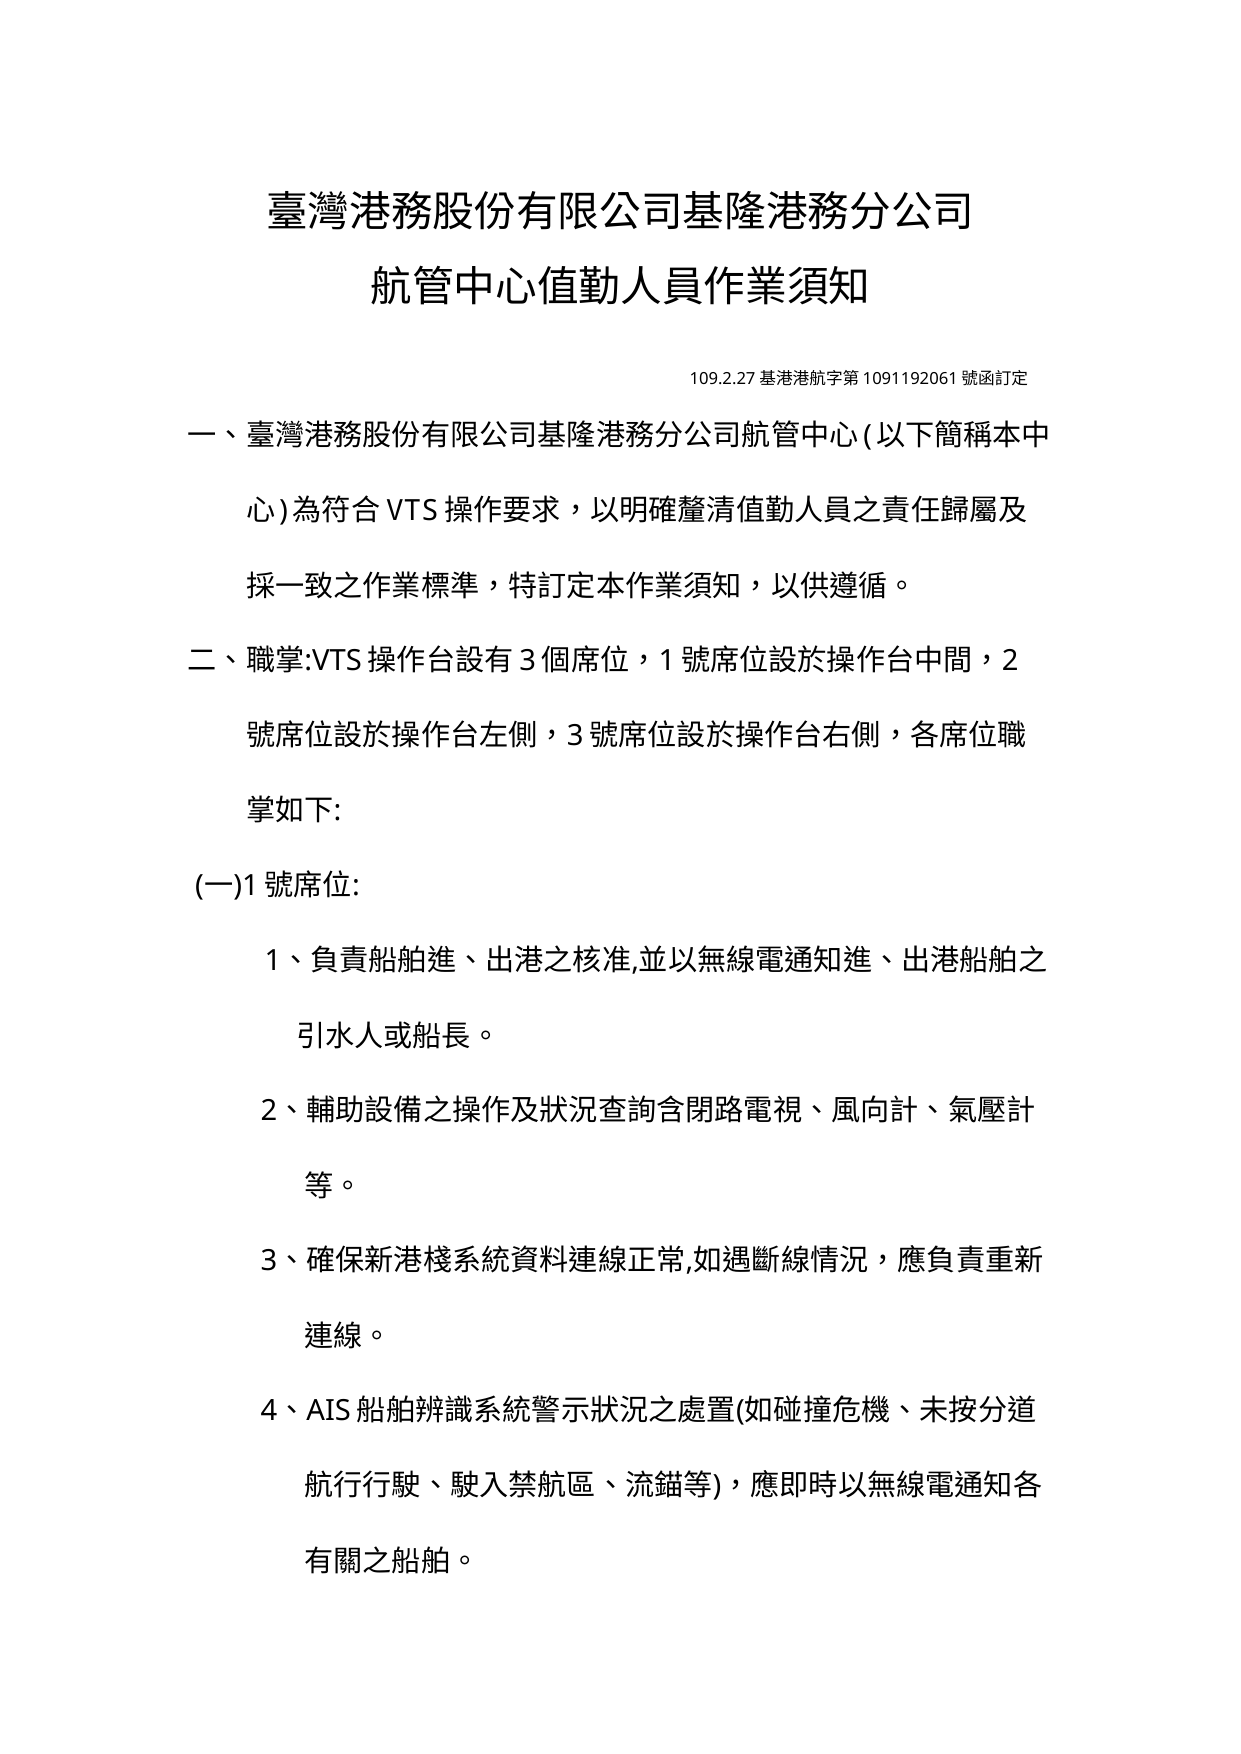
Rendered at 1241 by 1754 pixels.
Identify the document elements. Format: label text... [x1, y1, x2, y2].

text (一)1號席位: [187, 839, 1053, 914]
text 航行行駛、駛入禁航區、流錨等)，應即時以無線電通知各 [187, 1439, 1053, 1514]
text 連線。 [187, 1289, 1053, 1364]
text 3、確保新港棧系統資料連線正常,如遇斷線情況，應負責重新 [187, 1214, 1053, 1289]
text 臺灣港務股份有限公司基隆港務分公司 [187, 164, 1053, 239]
text 等。 [187, 1139, 1053, 1214]
text 2、輔助設備之操作及狀況查詢含閉路電視、風向計、氣壓計 [187, 1064, 1053, 1139]
text 二、職掌:VTS操作台設有3個席位，1號席位設於操作台中間，2號席位設於操作台左側，3號席位設於操作台右側，各席位職掌如下: [187, 614, 1053, 839]
text 一、臺灣港務股份有限公司基隆港務分公司航管中心(以下簡稱本中心)為符合VTS操作要求，以明確釐清值勤人員之責任歸屬及採一致之作業標準，特訂定本作業須知，以供遵循。 [187, 389, 1053, 614]
text 有關之船舶。 [187, 1514, 1053, 1589]
text 引水人或船長。 [237, 989, 1053, 1064]
text 109.2.27基港港航字第1091192061號函訂定 [187, 352, 1028, 389]
text 1、負責船舶進、出港之核准,並以無線電通知進、出港船舶之 [235, 914, 1053, 989]
text 航管中心值勤人員作業須知 [187, 239, 1053, 314]
text 4、AIS船舶辨識系統警示狀況之處置(如碰撞危機、未按分道 [187, 1364, 1053, 1439]
